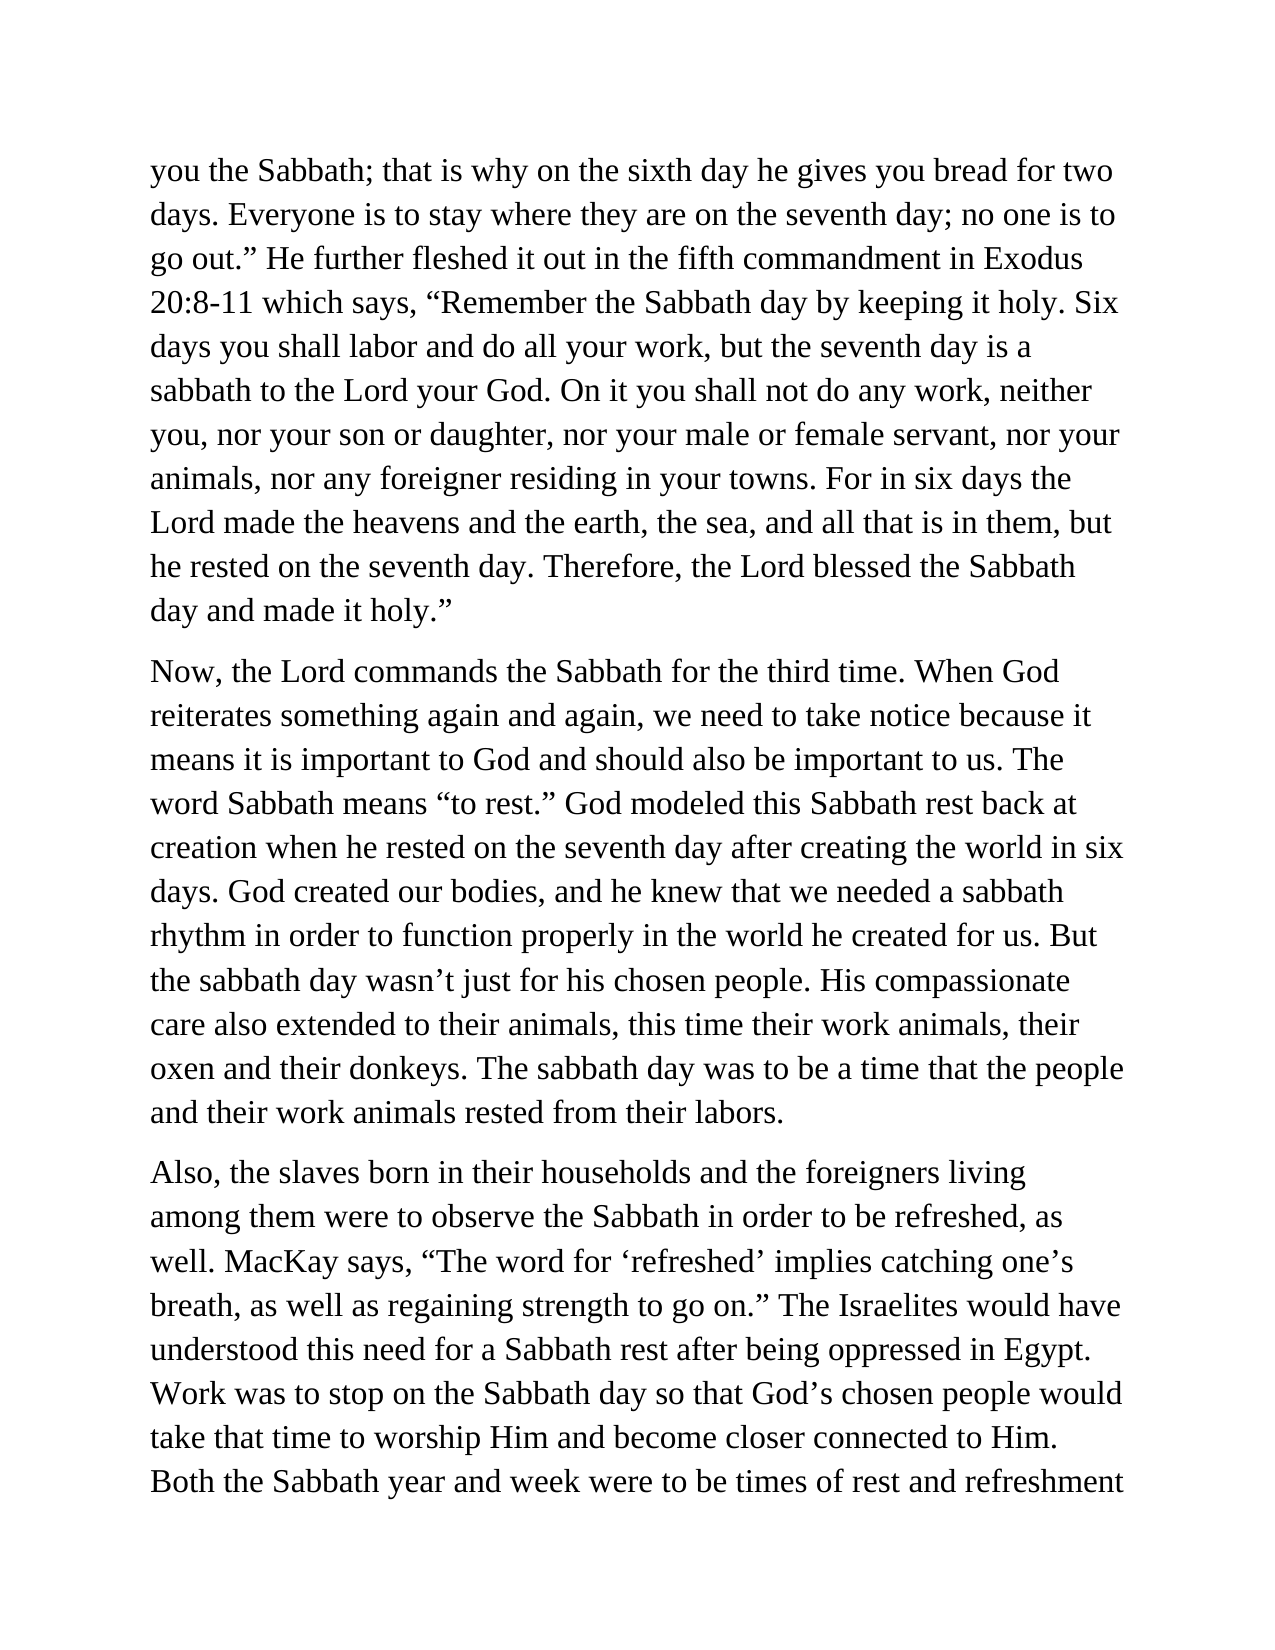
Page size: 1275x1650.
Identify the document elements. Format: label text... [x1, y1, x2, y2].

text Now, the Lord commands the Sabbath for the third time. When God reiterates something again and again, we need to take notice because it means it is important to God and should also be important to us. The word Sabbath means “to rest.” God modeled this Sabbath rest back at creation when he rested on the seventh day after creating the world in six days. God created our bodies, and he knew that we needed a sabbath rhythm in order to function properly in the world he created for us. But the sabbath day wasn’t just for his chosen people. His compassionate care also extended to their animals, this time their work animals, their oxen and their donkeys. The sabbath day was to be a time that the people and their work animals rested from their labors. [150, 651, 1125, 1130]
text you the Sabbath; that is why on the sixth day he gives you bread for two days. Everyone is to stay where they are on the seventh day; no one is to go out.” He further fleshed it out in the fifth commandment in Exodus 20:8-11 which says, “Remember the Sabbath day by keeping it holy. Six days you shall labor and do all your work, but the seventh day is a sabbath to the Lord your God. On it you shall not do any work, neither you, nor your son or daughter, nor your male or female servant, nor your animals, nor any foreigner residing in your towns. For in six days the Lord made the heavens and the earth, the sea, and all that is in them, but he rested on the seventh day. Therefore, the Lord blessed the Sabbath day and made it holy.” [150, 150, 1125, 629]
text Also, the slaves born in their households and the foreigners living among them were to observe the Sabbath in order to be refreshed, as well. MacKay says, “The word for ‘refreshed’ implies catching one’s breath, as well as regaining strength to go on.” The Israelites would have understood this need for a Sabbath rest after being oppressed in Egypt. Work was to stop on the Sabbath day so that God’s chosen people would take that time to worship Him and become closer connected to Him. Both the Sabbath year and week were to be times of rest and refreshment [150, 1153, 1125, 1499]
